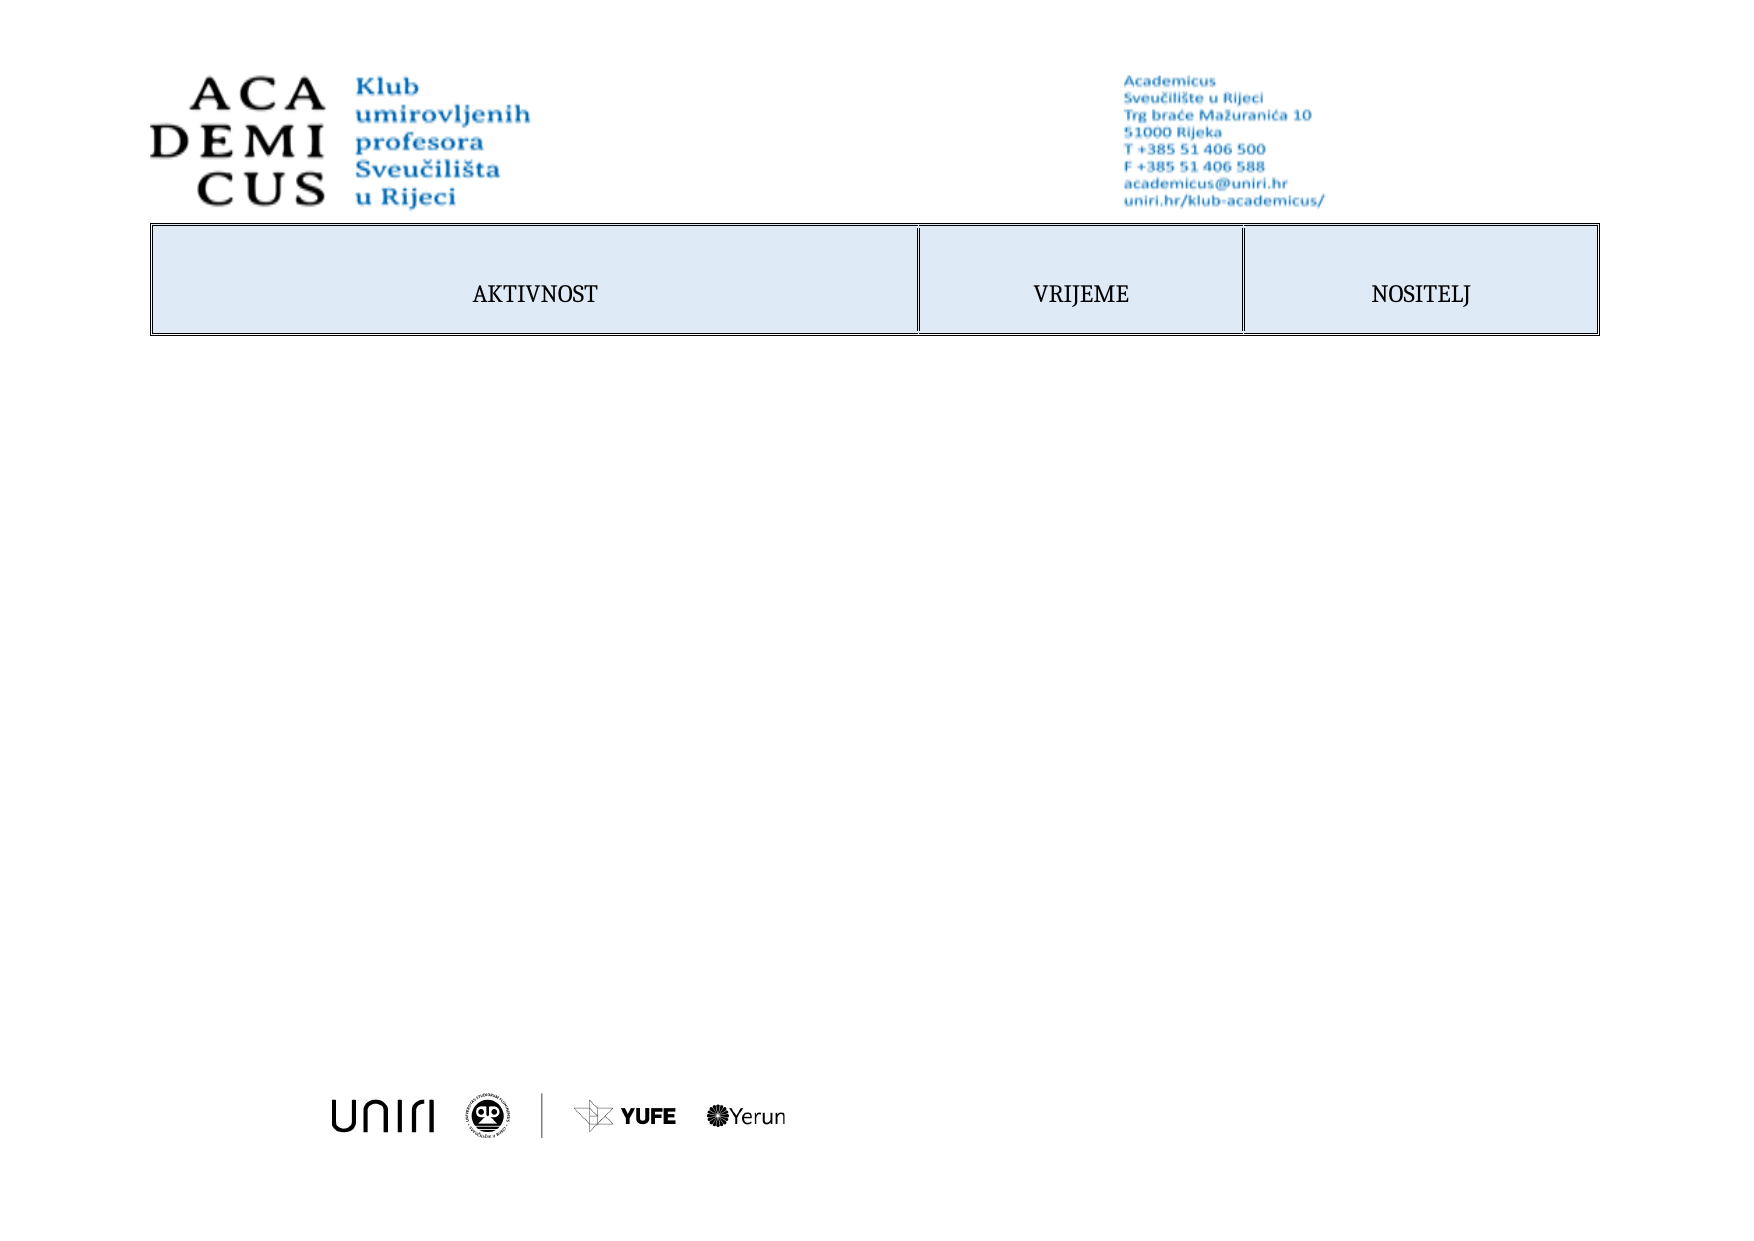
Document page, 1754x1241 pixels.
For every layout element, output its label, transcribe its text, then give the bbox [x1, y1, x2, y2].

picture [332, 1093, 785, 1138]
table_header VRIJEME [919, 224, 1244, 333]
picture [150, 75, 1327, 223]
table_header AKTIVNOST [153, 224, 919, 333]
table_header NOSITELJ [1244, 226, 1597, 333]
